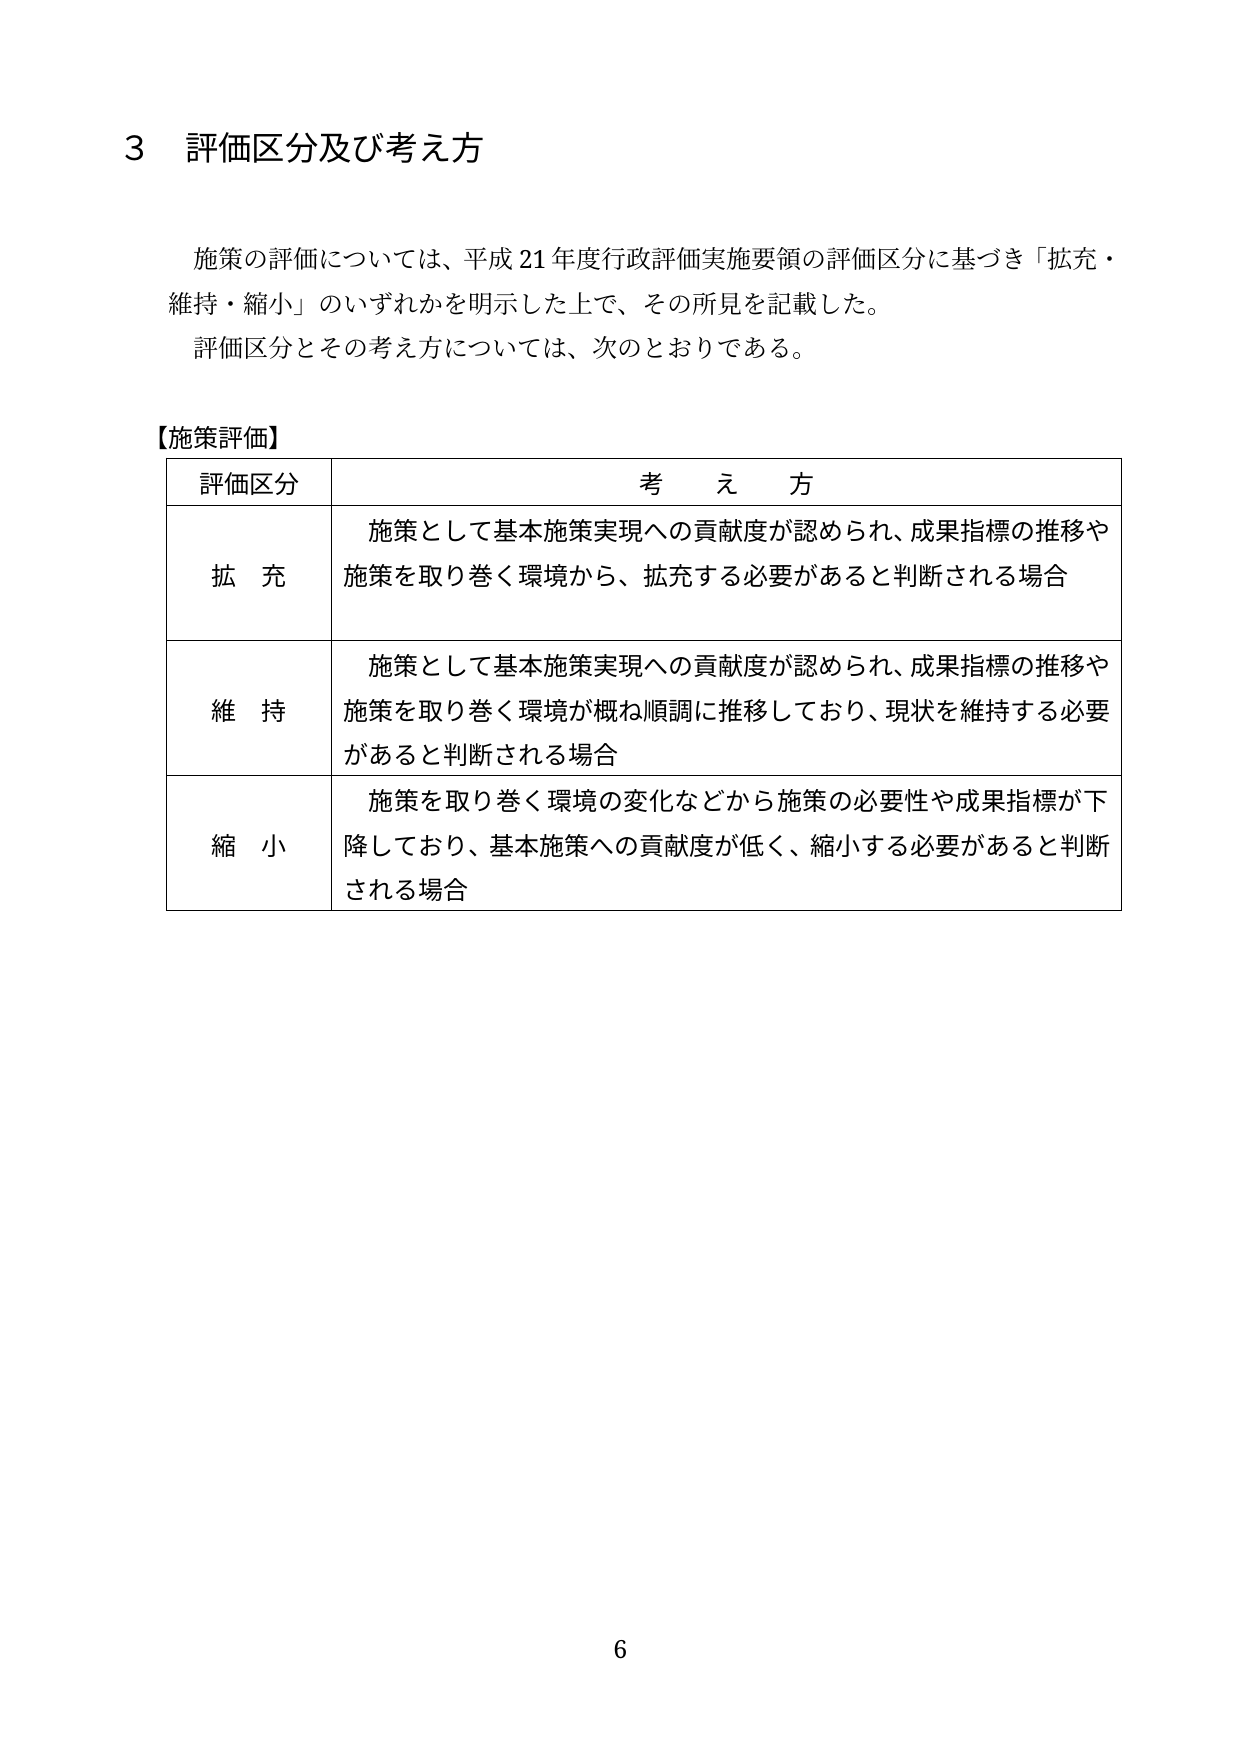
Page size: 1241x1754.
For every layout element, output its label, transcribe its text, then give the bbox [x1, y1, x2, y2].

text ３ 評価区分及び考え方 [118, 100, 1122, 189]
text 【施策評価】 [143, 413, 1122, 458]
text 施策の評価については、平成21年度行政評価実施要領の評価区分に基づき「拡充・維持・縮小」のいずれかを明示した上で、その所見を記載した。 [168, 234, 1122, 324]
text 評価区分とその考え方については、次のとおりである。 [168, 324, 1122, 368]
table_cell 拡 充 [167, 506, 331, 640]
table_cell 縮 小 [167, 776, 331, 910]
table_cell 維 持 [167, 641, 331, 775]
table_header 考 え 方 [332, 459, 1121, 505]
table_cell 施策として基本施策実現への貢献度が認められ、成果指標の推移や施策を取り巻く環境から、拡充する必要があると判断される場合 [332, 506, 1121, 640]
table_header 評価区分 [167, 459, 331, 505]
table_cell 施策を取り巻く環境の変化などから施策の必要性や成果指標が下降しており、基本施策への貢献度が低く、縮小する必要があると判断される場合 [332, 776, 1121, 910]
table_cell 施策として基本施策実現への貢献度が認められ、成果指標の推移や施策を取り巻く環境が概ね順調に推移しており、現状を維持する必要があると判断される場合 [332, 641, 1121, 775]
